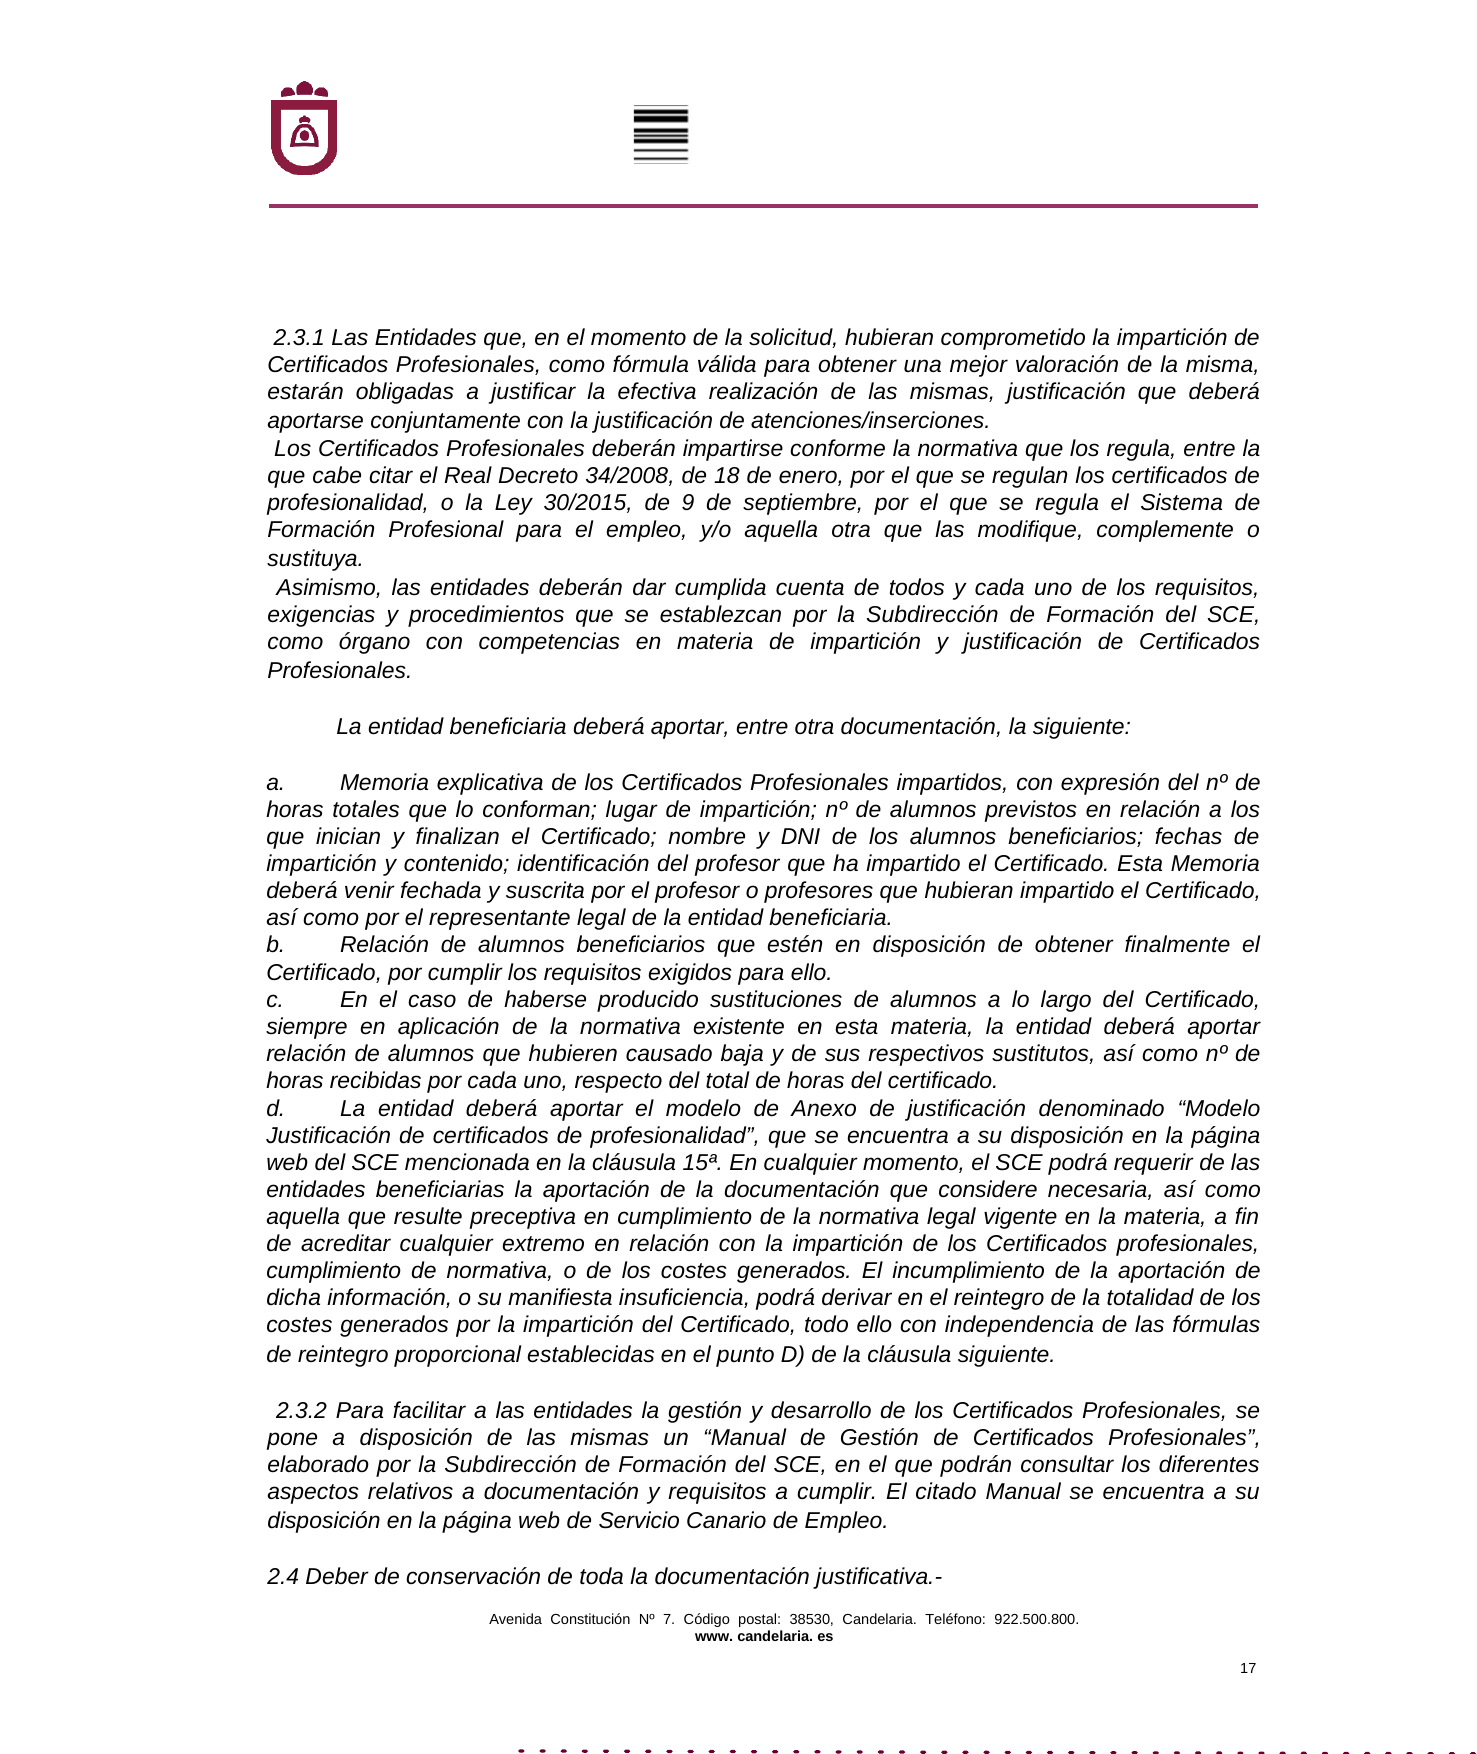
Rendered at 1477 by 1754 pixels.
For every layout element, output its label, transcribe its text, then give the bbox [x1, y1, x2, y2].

list Relación de alumnos beneficiarios que estén en disposición de obtener finalmente el Certificado, por cumplir los requisitos exigidos para ello. [266, 931, 1263, 985]
list Memoria explicativa de los Certificados Profesionales impartidos, con expresión del nº de horas totales que lo conforman; lugar de impartición; nº de alumnos previstos en relación a los que inician y finalizan el Certificado; nombre y DNI de los alumnos beneficiarios; fechas de impartición y contenido; identificación del profesor que ha impartido el Certificado. Esta Memoria deberá venir fechada y suscrita por el profesor o profesores que hubieran impartido el Certificado, así como por el representante legal de la entidad beneficiaria. [266, 768, 1263, 930]
list En el caso de haberse producido sustituciones de alumnos a lo largo del Certificado, siempre en aplicación de la normativa existente en esta materia, la entidad deberá aportar relación de alumnos que hubieren causado baja y de sus respectivos sustitutos, así como nº de horas recibidas por cada uno, respecto del total de horas del certificado. [266, 986, 1263, 1094]
text 2.3.1 Las Entidades que, en el momento de la solicitud, hubieran comprometido la impartición de Certificados Profesionales, como fórmula válida para obtener una mejor valoración de la misma, estarán obligadas a justificar la efectiva realización de las mismas, justificación que deberá aportarse conjuntamente con la justificación de atenciones/inserciones. [267, 324, 1263, 434]
text 2.4 Deber de conservación de toda la documentación justificativa.- [267, 1563, 1263, 1590]
text Los Certificados Profesionales deberán impartirse conforme la normativa que los regula, entre la que cabe citar el Real Decreto 34/2008, de 18 de enero, por el que se regulan los certificados de profesionalidad, o la Ley 30/2015, de 9 de septiembre, por el que se regula el Sistema de Formación Profesional para el empleo, y/o aquella otra que las modifique, complemente o sustituya. [267, 435, 1263, 572]
list La entidad deberá aportar el modelo de Anexo de justificación denominado “Modelo Justificación de certificados de profesionalidad”, que se encuentra a su disposición en la página web del SCE mencionada en la cláusula 15ª. En cualquier momento, el SCE podrá requerir de las entidades beneficiarias la aportación de la documentación que considere necesaria, así como aquella que resulte preceptiva en cumplimiento de la normativa legal vigente en la materia, a fin de acreditar cualquier extremo en relación con la impartición de los Certificados profesionales, cumplimiento de normativa, o de los costes generados. El incumplimiento de la aportación de dicha información, o su manifiesta insuficiencia, podrá derivar en el reintegro de la totalidad de los costes generados por la impartición del Certificado, todo ello con independencia de las fórmulas de reintegro proporcional establecidas en el punto D) de la cláusula siguiente. [266, 1095, 1263, 1367]
text La entidad beneficiaria deberá aportar, entre otra documentación, la siguiente: [266, 713, 1268, 739]
text Asimismo, las entidades deberán dar cumplida cuenta de todos y cada uno de los requisitos, exigencias y procedimientos que se establezcan por la Subdirección de Formación del SCE, como órgano con competencias en materia de impartición y justificación de Certificados Profesionales. [267, 573, 1263, 683]
text 2.3.2 Para facilitar a las entidades la gestión y desarrollo de los Certificados Profesionales, se pone a disposición de las mismas un “Manual de Gestión de Certificados Profesionales”, elaborado por la Subdirección de Formación del SCE, en el que podrán consultar los diferentes aspectos relativos a documentación y requisitos a cumplir. El citado Manual se encuentra a su disposición en la página web de Servicio Canario de Empleo. [267, 1397, 1263, 1534]
